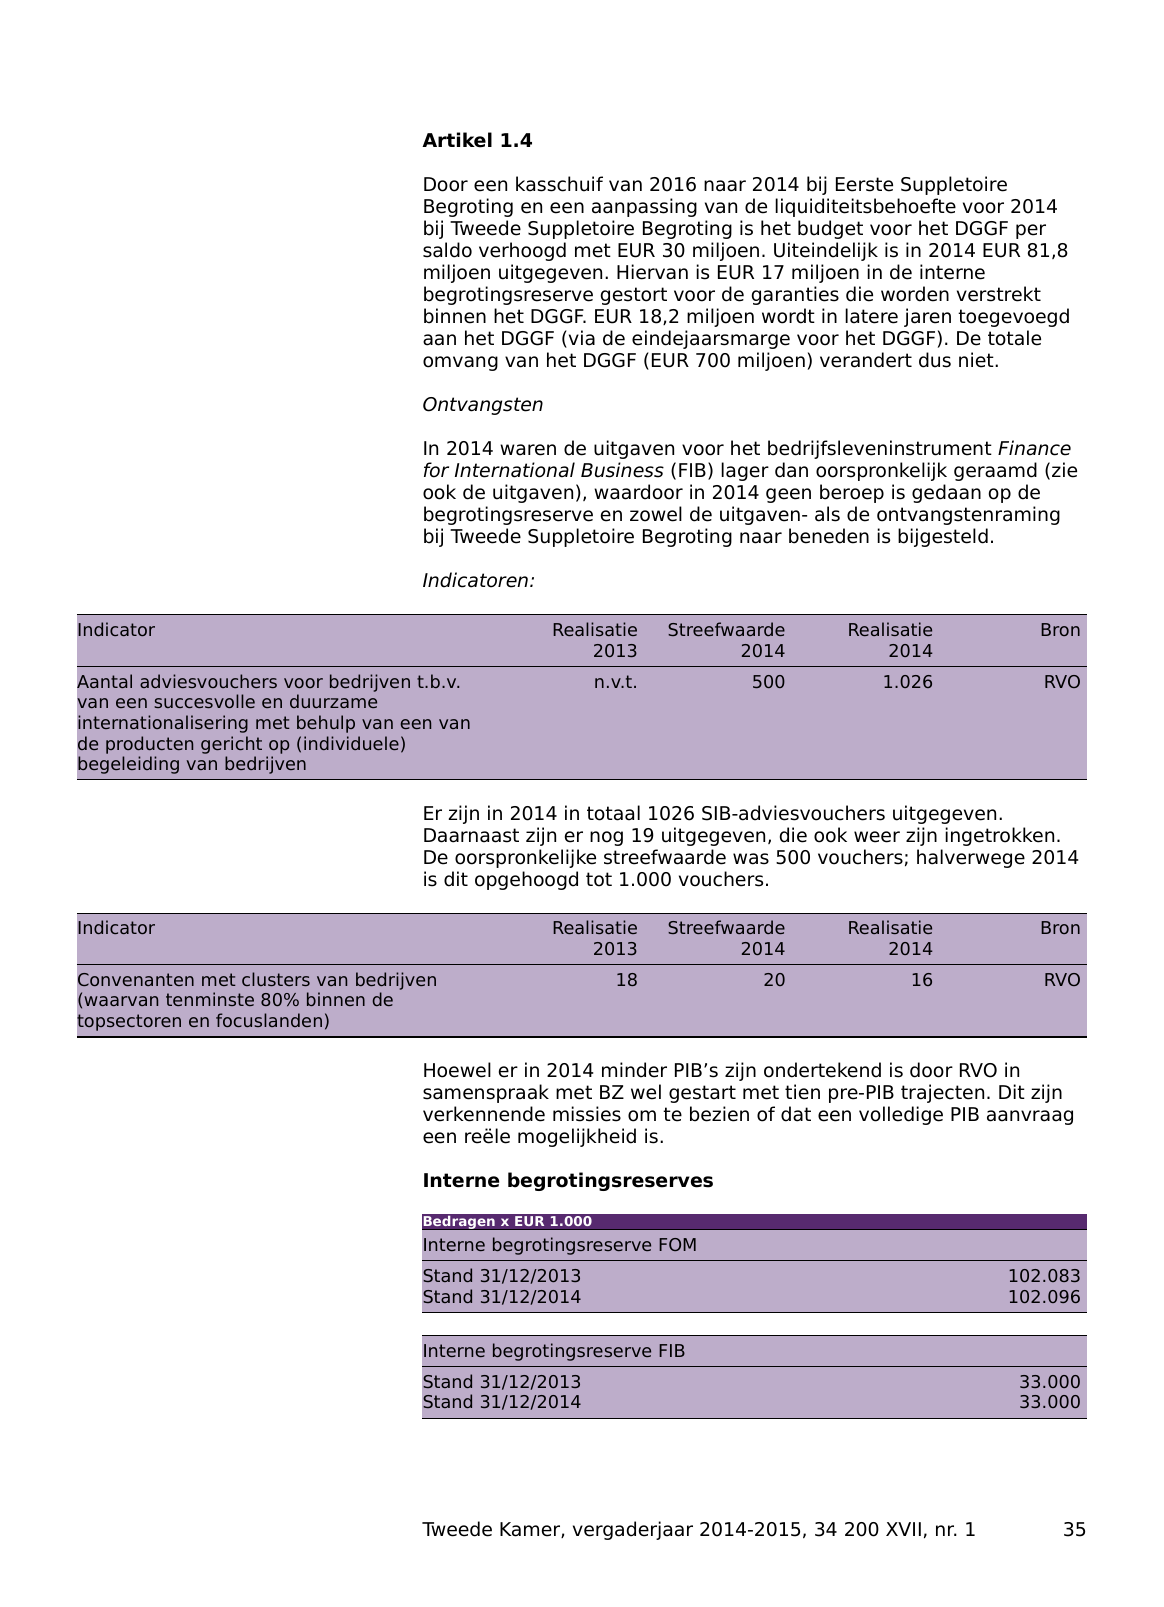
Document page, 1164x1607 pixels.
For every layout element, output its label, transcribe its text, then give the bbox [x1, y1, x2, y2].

table_cell Interne begrotingsreserve FOM [422, 1230, 954, 1260]
table_header Indicator [77, 914, 496, 964]
table_header Realisatie 2014 [791, 914, 939, 964]
text Er zijn in 2014 in totaal 1026 SIB-adviesvouchers uitgegeven. Daarnaast zijn er nog 19 uitgegeven, die ook weer zijn ingetrokken. De oorspronkelijke streefwaarde was 500 vouchers; halverwege 2014 is dit opgehoogd tot 1.000 vouchers. [422, 803, 1087, 891]
table_cell Stand 31/12/2014 [422, 1392, 954, 1418]
subtitle Interne begrotingsreserves [422, 1170, 1087, 1192]
table_header Bron [939, 914, 1087, 964]
table_cell 102.096 [954, 1287, 1087, 1312]
table_header Bedragen x EUR 1.000 [422, 1214, 1087, 1229]
table_cell 18 [496, 965, 644, 1036]
table_cell [954, 1230, 1087, 1260]
text Hoewel er in 2014 minder PIB’s zijn ondertekend is door RVO in samenspraak met BZ wel gestart met tien pre-PIB trajecten. Dit zijn verkennende missies om te bezien of dat een volledige PIB aanvraag een reële mogelijkheid is. [422, 1059, 1087, 1147]
text In 2014 waren de uitgaven voor het bedrijfsleveninstrument Finance for International Business (FIB) lager dan oorspronkelijk geraamd (zie ook de uitgaven), waardoor in 2014 geen beroep is gedaan op de begrotingsreserve en zowel de uitgaven- als de ontvangstenraming bij Tweede Suppletoire Begroting naar beneden is bijgesteld. [422, 438, 1087, 548]
table_header Interne begrotingsreserve FIB [422, 1336, 954, 1366]
table_header Realisatie 2013 [496, 615, 644, 666]
subtitle Artikel 1.4 [422, 130, 1087, 152]
text Door een kasschuif van 2016 naar 2014 bij Eerste Suppletoire Begroting en een aanpassing van de liquiditeitsbehoefte voor 2014 bij Tweede Suppletoire Begroting is het budget voor het DGGF per saldo verhoogd met EUR 30 miljoen. Uiteindelijk is in 2014 EUR 81,8 miljoen uitgegeven. Hiervan is EUR 17 miljoen in de interne begrotingsreserve gestort voor de garanties die worden verstrekt binnen het DGGF. EUR 18,2 miljoen wordt in latere jaren toegevoegd aan het DGGF (via de eindejaarsmarge voor het DGGF). De totale omvang van het DGGF (EUR 700 miljoen) verandert dus niet. [422, 174, 1087, 372]
table_cell RVO [939, 667, 1087, 779]
subtitle Ontvangsten [422, 394, 1087, 416]
table_header Bron [939, 615, 1087, 666]
table_cell Aantal adviesvouchers voor bedrijven t.b.v. van een succesvolle en duurzame internationalisering met behulp van een van de producten gericht op (individuele) begeleiding van bedrijven [77, 667, 496, 779]
table_cell 1.026 [791, 667, 939, 779]
table_cell Stand 31/12/2013 [422, 1367, 954, 1392]
table_header Realisatie 2014 [791, 615, 939, 666]
table_header Streefwaarde 2014 [644, 914, 791, 964]
table_cell Stand 31/12/2014 [422, 1287, 954, 1312]
table_header Indicator [77, 615, 496, 666]
table_cell 33.000 [954, 1392, 1087, 1418]
table_cell 33.000 [954, 1367, 1087, 1392]
subtitle Indicatoren: [422, 570, 1087, 592]
table_cell 102.083 [954, 1261, 1087, 1287]
table_cell 20 [644, 965, 791, 1036]
table_cell n.v.t. [496, 667, 644, 779]
table_cell Convenanten met clusters van bedrijven (waarvan tenminste 80% binnen de topsectoren en focuslanden) [77, 965, 496, 1036]
table_header Streefwaarde 2014 [644, 615, 791, 666]
table_cell 500 [644, 667, 791, 779]
table_header [954, 1336, 1087, 1366]
table_cell Stand 31/12/2013 [422, 1261, 954, 1287]
table_cell RVO [939, 965, 1087, 1036]
table_cell 16 [791, 965, 939, 1036]
table_header Realisatie 2013 [496, 914, 644, 964]
